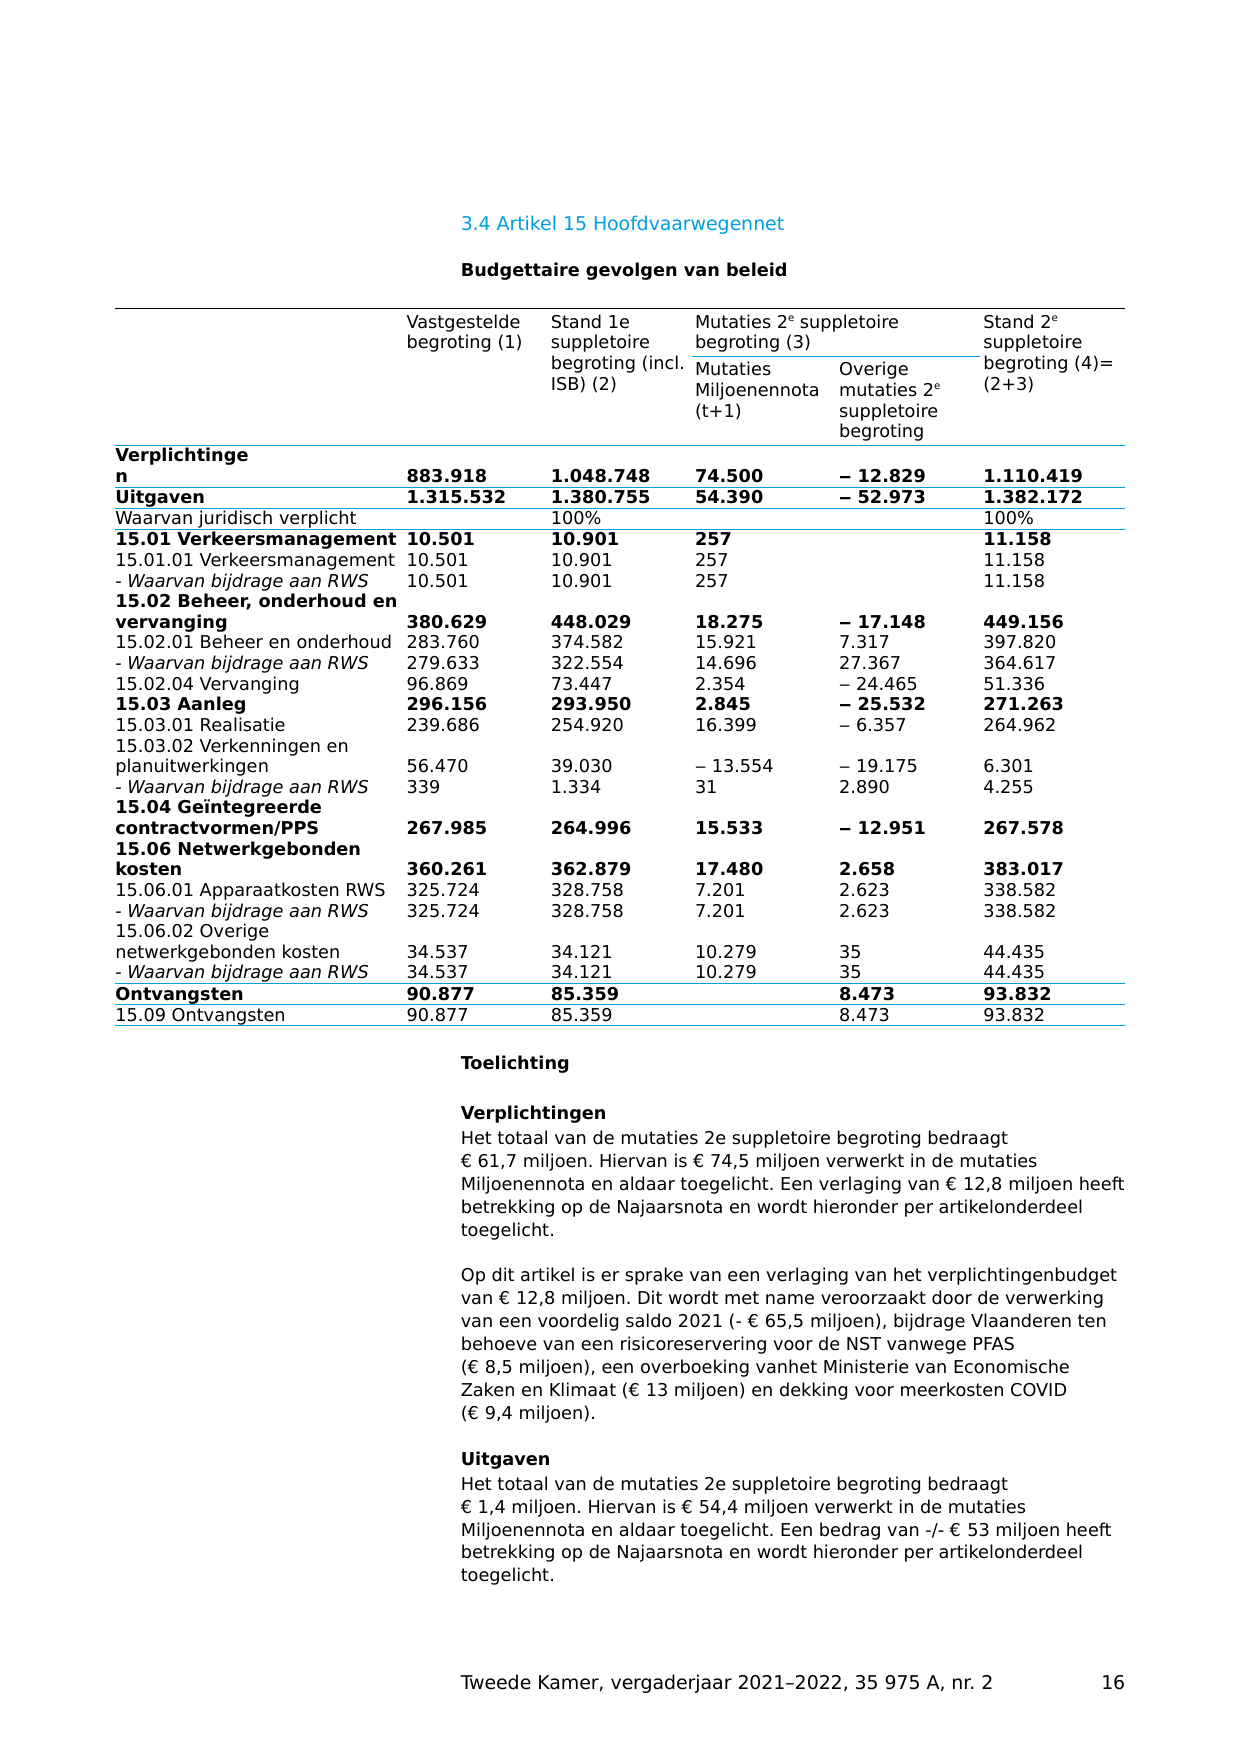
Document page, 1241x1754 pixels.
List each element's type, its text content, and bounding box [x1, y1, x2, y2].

table_cell 257 [692, 530, 836, 550]
table_cell 90.877 [404, 984, 548, 1004]
table_cell 85.359 [548, 984, 692, 1004]
table_cell 15.921 [692, 633, 836, 653]
table_cell Mutaties 2e suppletoire begroting (3) [692, 309, 980, 356]
table_cell 360.261 [404, 839, 548, 880]
table_cell 54.390 [692, 488, 836, 508]
table_cell 264.962 [980, 715, 1125, 736]
table_cell 90.877 [404, 1005, 548, 1025]
table_cell 96.869 [404, 674, 548, 694]
table_cell 283.760 [404, 633, 548, 653]
table_cell 15.06 Netwerkgebonden kosten [115, 839, 403, 880]
table_cell 18.275 [692, 591, 836, 632]
table_cell 7.317 [836, 633, 980, 653]
table_cell ‒ 13.554 [692, 736, 836, 777]
table_cell 325.724 [404, 880, 548, 901]
table_cell 93.832 [980, 1005, 1125, 1025]
table_cell 73.447 [548, 674, 692, 694]
table_cell 15.03.01 Realisatie [115, 715, 403, 736]
table_cell 10.901 [548, 530, 692, 550]
table_cell 328.758 [548, 901, 692, 921]
table_cell [836, 530, 980, 550]
table_cell 34.537 [404, 963, 548, 983]
table_cell 364.617 [980, 653, 1125, 674]
table_cell - Waarvan bijdrage aan RWS [115, 653, 403, 674]
table_cell ‒ 12.829 [836, 446, 980, 487]
table_cell 338.582 [980, 880, 1125, 901]
table_cell Uitgaven [115, 488, 403, 508]
text Uitgaven [461, 1447, 1125, 1470]
table_cell 2.845 [692, 694, 836, 715]
table_cell [692, 1005, 836, 1025]
table_cell [836, 550, 980, 571]
table_cell 449.156 [980, 591, 1125, 632]
table_cell Overige mutaties 2e suppletoire begroting [836, 357, 980, 445]
table_cell 6.301 [980, 736, 1125, 777]
table_cell 14.696 [692, 653, 836, 674]
table_cell [836, 509, 980, 529]
table_cell 10.901 [548, 571, 692, 591]
table_cell 883.918 [404, 446, 548, 487]
table_cell ‒ 12.951 [836, 798, 980, 839]
table_cell 279.633 [404, 653, 548, 674]
table_cell ‒ 6.357 [836, 715, 980, 736]
table_cell 39.030 [548, 736, 692, 777]
table_cell [259, 446, 403, 487]
table_cell 7.201 [692, 880, 836, 901]
table_cell 85.359 [548, 1005, 692, 1025]
table_cell 1.110.419 [980, 446, 1125, 487]
table_cell 34.121 [548, 963, 692, 983]
table_cell 10.279 [692, 921, 836, 962]
table_cell 11.158 [980, 550, 1125, 571]
table_cell 7.201 [692, 901, 836, 921]
table_cell 31 [692, 777, 836, 797]
table_cell 74.500 [692, 446, 836, 487]
table_cell ‒ 24.465 [836, 674, 980, 694]
table_cell Mutaties Miljoenennota (t+1) [692, 357, 836, 445]
table_cell 15.02 Beheer, onderhoud en vervanging [115, 591, 403, 632]
table_cell 100% [980, 509, 1125, 529]
table_cell 15.03.02 Verkenningen en planuitwerkingen [115, 736, 403, 777]
table_cell 10.901 [548, 550, 692, 571]
table_cell 254.920 [548, 715, 692, 736]
table_cell - Waarvan bijdrage aan RWS [115, 777, 403, 797]
table_cell 8.473 [836, 1005, 980, 1025]
table_cell 11.158 [980, 571, 1125, 591]
table_cell 383.017 [980, 839, 1125, 880]
table_cell 27.367 [836, 653, 980, 674]
table_cell 293.950 [548, 694, 692, 715]
table_cell 1.382.172 [980, 488, 1125, 508]
table_cell 1.048.748 [548, 446, 692, 487]
text Het totaal van de mutaties 2e suppletoire begroting bedraagt € 1,4 miljoen. Hiervan is € 54,4 miljoen verwerkt in de mutaties Miljoenennota en aldaar toegelicht. Een bedrag van -/- € 53 miljoen heeft betrekking op de Najaarsnota en wordt hieronder per artikelonderdeel toegelicht. [461, 1472, 1125, 1586]
table_cell 15.06.01 Apparaatkosten RWS [115, 880, 403, 901]
table_cell 15.09 Ontvangsten [115, 1005, 403, 1025]
table_cell 10.501 [404, 530, 548, 550]
table_cell ‒ 19.175 [836, 736, 980, 777]
text Verplichtingen [461, 1101, 1125, 1124]
table_cell 56.470 [404, 736, 548, 777]
table_cell 264.996 [548, 798, 692, 839]
table_cell 2.890 [836, 777, 980, 797]
table_cell 44.435 [980, 921, 1125, 962]
table_cell 1.315.532 [404, 488, 548, 508]
title 3.4 Artikel 15 Hoofdvaarwegennet [461, 213, 1125, 235]
table_cell Ontvangsten [115, 984, 403, 1004]
table_cell Waarvan juridisch verplicht [115, 509, 403, 529]
table_cell [404, 509, 548, 529]
table_cell 448.029 [548, 591, 692, 632]
table_cell 339 [404, 777, 548, 797]
table_cell 397.820 [980, 633, 1125, 653]
table_cell 11.158 [980, 530, 1125, 550]
text Budgettaire gevolgen van beleid [461, 258, 1125, 281]
table_cell 267.985 [404, 798, 548, 839]
table_header Tabel 6 Budgettaire gevolgen van uitvoering artikel 15 Hoofdvaarwegennet (bedragen x € 1.000) [115, 283, 1125, 308]
table_cell - Waarvan bijdrage aan RWS [115, 963, 403, 983]
table_cell ‒ 52.973 [836, 488, 980, 508]
table_cell 35 [836, 963, 980, 983]
table_cell [692, 509, 836, 529]
table_cell 93.832 [980, 984, 1125, 1004]
table_cell 4.255 [980, 777, 1125, 797]
table_cell Stand 1e suppletoire begroting (incl. ISB) (2) [548, 309, 692, 445]
table_cell Stand 2e suppletoire begroting (4)= (2+3) [980, 309, 1125, 445]
table_cell 15.04 Geïntegreerde contractvormen/PPS [115, 798, 403, 839]
table_cell 328.758 [548, 880, 692, 901]
table_cell [692, 984, 836, 1004]
table_cell 1.334 [548, 777, 692, 797]
table_cell 15.533 [692, 798, 836, 839]
table_cell 257 [692, 550, 836, 571]
table_cell 15.02.01 Beheer en onderhoud [115, 633, 403, 653]
table_cell 44.435 [980, 963, 1125, 983]
table_cell 15.01 Verkeersmanagement [115, 530, 403, 550]
text Het totaal van de mutaties 2e suppletoire begroting bedraagt € 61,7 miljoen. Hiervan is € 74,5 miljoen verwerkt in de mutaties Miljoenennota en aldaar toegelicht. Een verlaging van € 12,8 miljoen heeft betrekking op de Najaarsnota en wordt hieronder per artikelonderdeel toegelicht. [461, 1126, 1125, 1241]
table_cell 15.06.02 Overige netwerkgebonden kosten [115, 921, 403, 962]
table_cell 10.501 [404, 571, 548, 591]
table_cell 2.658 [836, 839, 980, 880]
table_cell - Waarvan bijdrage aan RWS [115, 571, 403, 591]
table_cell 380.629 [404, 591, 548, 632]
table_cell ‒ 17.148 [836, 591, 980, 632]
table_cell Vastgestelde begroting (1) [404, 309, 548, 445]
table_cell 271.263 [980, 694, 1125, 715]
table_cell 2.623 [836, 880, 980, 901]
table_cell 2.354 [692, 674, 836, 694]
table_cell 239.686 [404, 715, 548, 736]
table_cell 100% [548, 509, 692, 529]
table_cell 322.554 [548, 653, 692, 674]
table_cell - Waarvan bijdrage aan RWS [115, 901, 403, 921]
table_cell 257 [692, 571, 836, 591]
table_cell 296.156 [404, 694, 548, 715]
table_cell ‒ 25.532 [836, 694, 980, 715]
table_cell 51.336 [980, 674, 1125, 694]
table_cell 16.399 [692, 715, 836, 736]
table_cell [836, 571, 980, 591]
table_cell 267.578 [980, 798, 1125, 839]
table_cell 1.380.755 [548, 488, 692, 508]
table_cell 362.879 [548, 839, 692, 880]
table_cell 325.724 [404, 901, 548, 921]
table_cell 10.501 [404, 550, 548, 571]
table_cell 8.473 [836, 984, 980, 1004]
table_cell 2.623 [836, 901, 980, 921]
table_cell [115, 309, 403, 445]
text Op dit artikel is er sprake van een verlaging van het verplichtingenbudget van € 12,8 miljoen. Dit wordt met name veroorzaakt door de verwerking van een voordelig saldo 2021 (- € 65,5 miljoen), bijdrage Vlaanderen ten behoeve van een risicoreservering voor de NST vanwege PFAS (€ 8,5 miljoen), een overboeking vanhet Ministerie van Economische Zaken en Klimaat (€ 13 miljoen) en dekking voor meerkosten COVID (€ 9,4 miljoen). [461, 1263, 1125, 1424]
table_cell Verplichtingen [115, 446, 259, 487]
table_cell 17.480 [692, 839, 836, 880]
table_cell 15.03 Aanleg [115, 694, 403, 715]
table_cell 15.02.04 Vervanging [115, 674, 403, 694]
table_cell 374.582 [548, 633, 692, 653]
table_cell 338.582 [980, 901, 1125, 921]
table_cell 10.279 [692, 963, 836, 983]
table_cell 34.121 [548, 921, 692, 962]
table_cell 34.537 [404, 921, 548, 962]
table_cell 35 [836, 921, 980, 962]
table_cell 15.01.01 Verkeersmanagement [115, 550, 403, 571]
text Toelichting [461, 1051, 1125, 1074]
